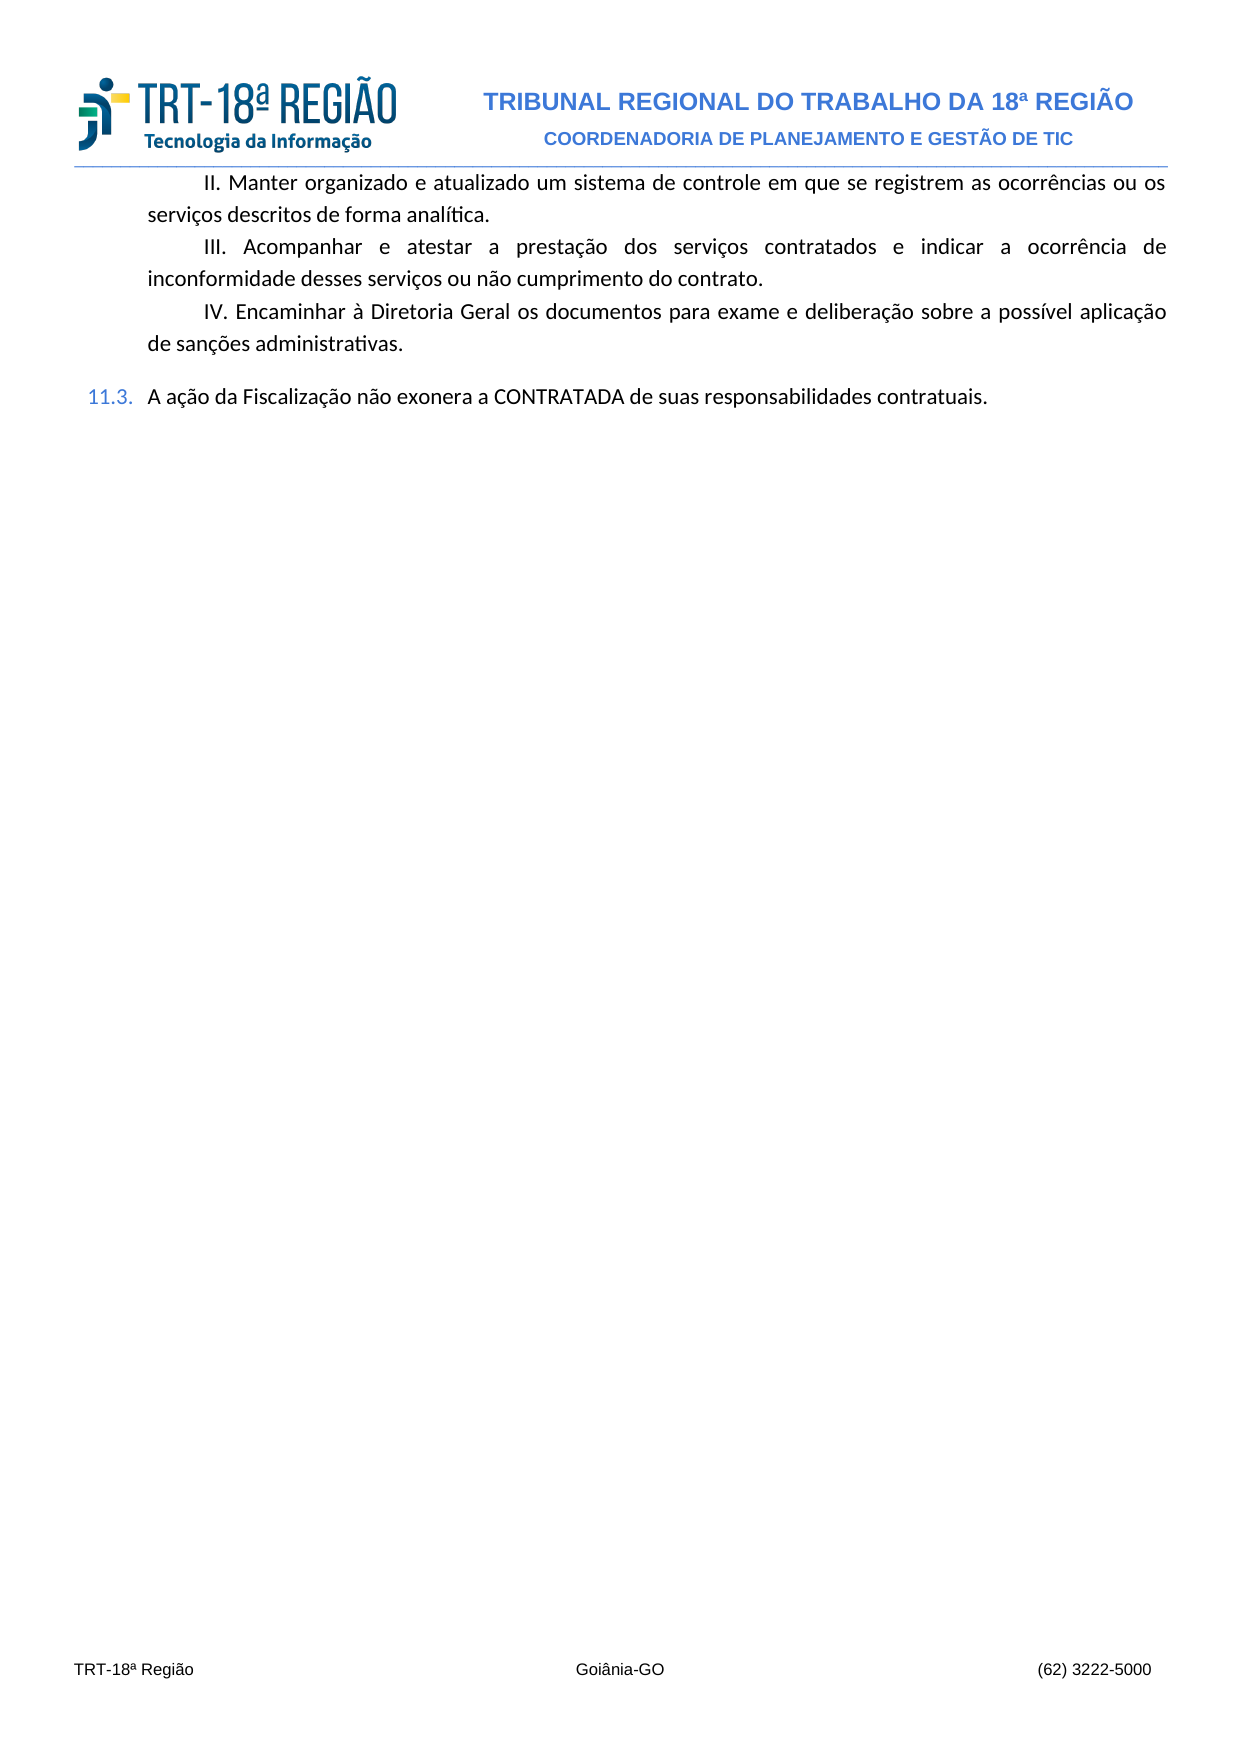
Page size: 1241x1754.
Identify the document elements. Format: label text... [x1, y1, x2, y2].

text II. Manter organizado e atualizado um sistema de controle em que se registrem as ocorrências ou os serviços descritos de forma analítica. [147, 168, 1168, 228]
list A ação da Fiscalização não exonera a CONTRATADA de suas responsabilidades contratuais. [133, 382, 1168, 410]
text IV. Encaminhar à Diretoria Geral os documentos para exame e deliberação sobre a possível aplicação de sanções administrativas. [147, 297, 1168, 357]
picture [73, 73, 401, 155]
text III. Acompanhar e atestar a prestação dos serviços contratados e indicar a ocorrência de inconformidade desses serviços ou não cumprimento do contrato. [147, 232, 1168, 293]
